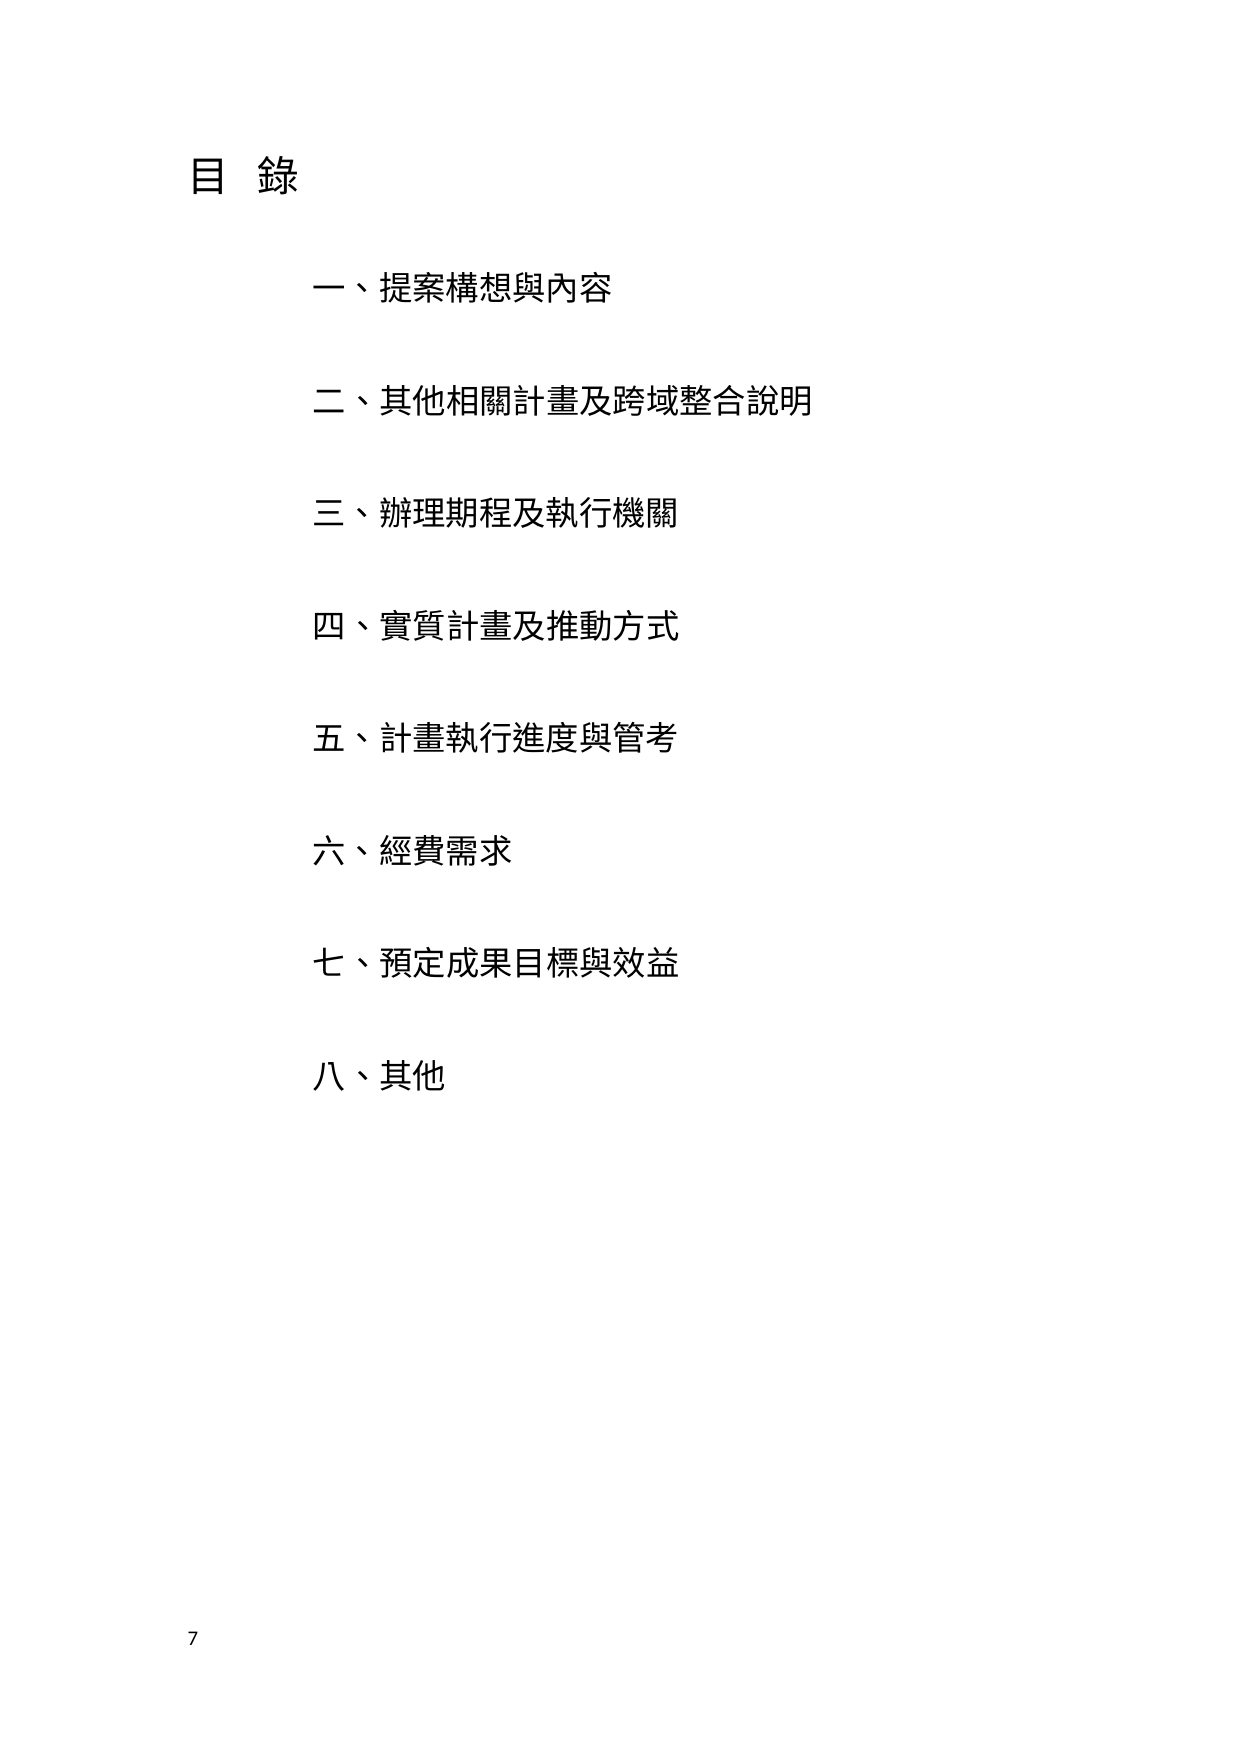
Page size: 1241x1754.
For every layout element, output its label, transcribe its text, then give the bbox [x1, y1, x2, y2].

text 三、辦理期程及執行機關 [312, 467, 1053, 542]
text 七、預定成果目標與效益 [312, 917, 1053, 992]
text 目 錄 [187, 130, 1053, 205]
list 五、計畫執行進度與管考 [312, 692, 1053, 767]
text 八、其他 [312, 1030, 1053, 1105]
text 四、實質計畫及推動方式 [312, 580, 1053, 655]
text 二、其他相關計畫及跨域整合說明 [312, 355, 1053, 430]
list 一、提案構想與內容 [312, 242, 1053, 317]
text 六、經費需求 [312, 805, 1053, 880]
